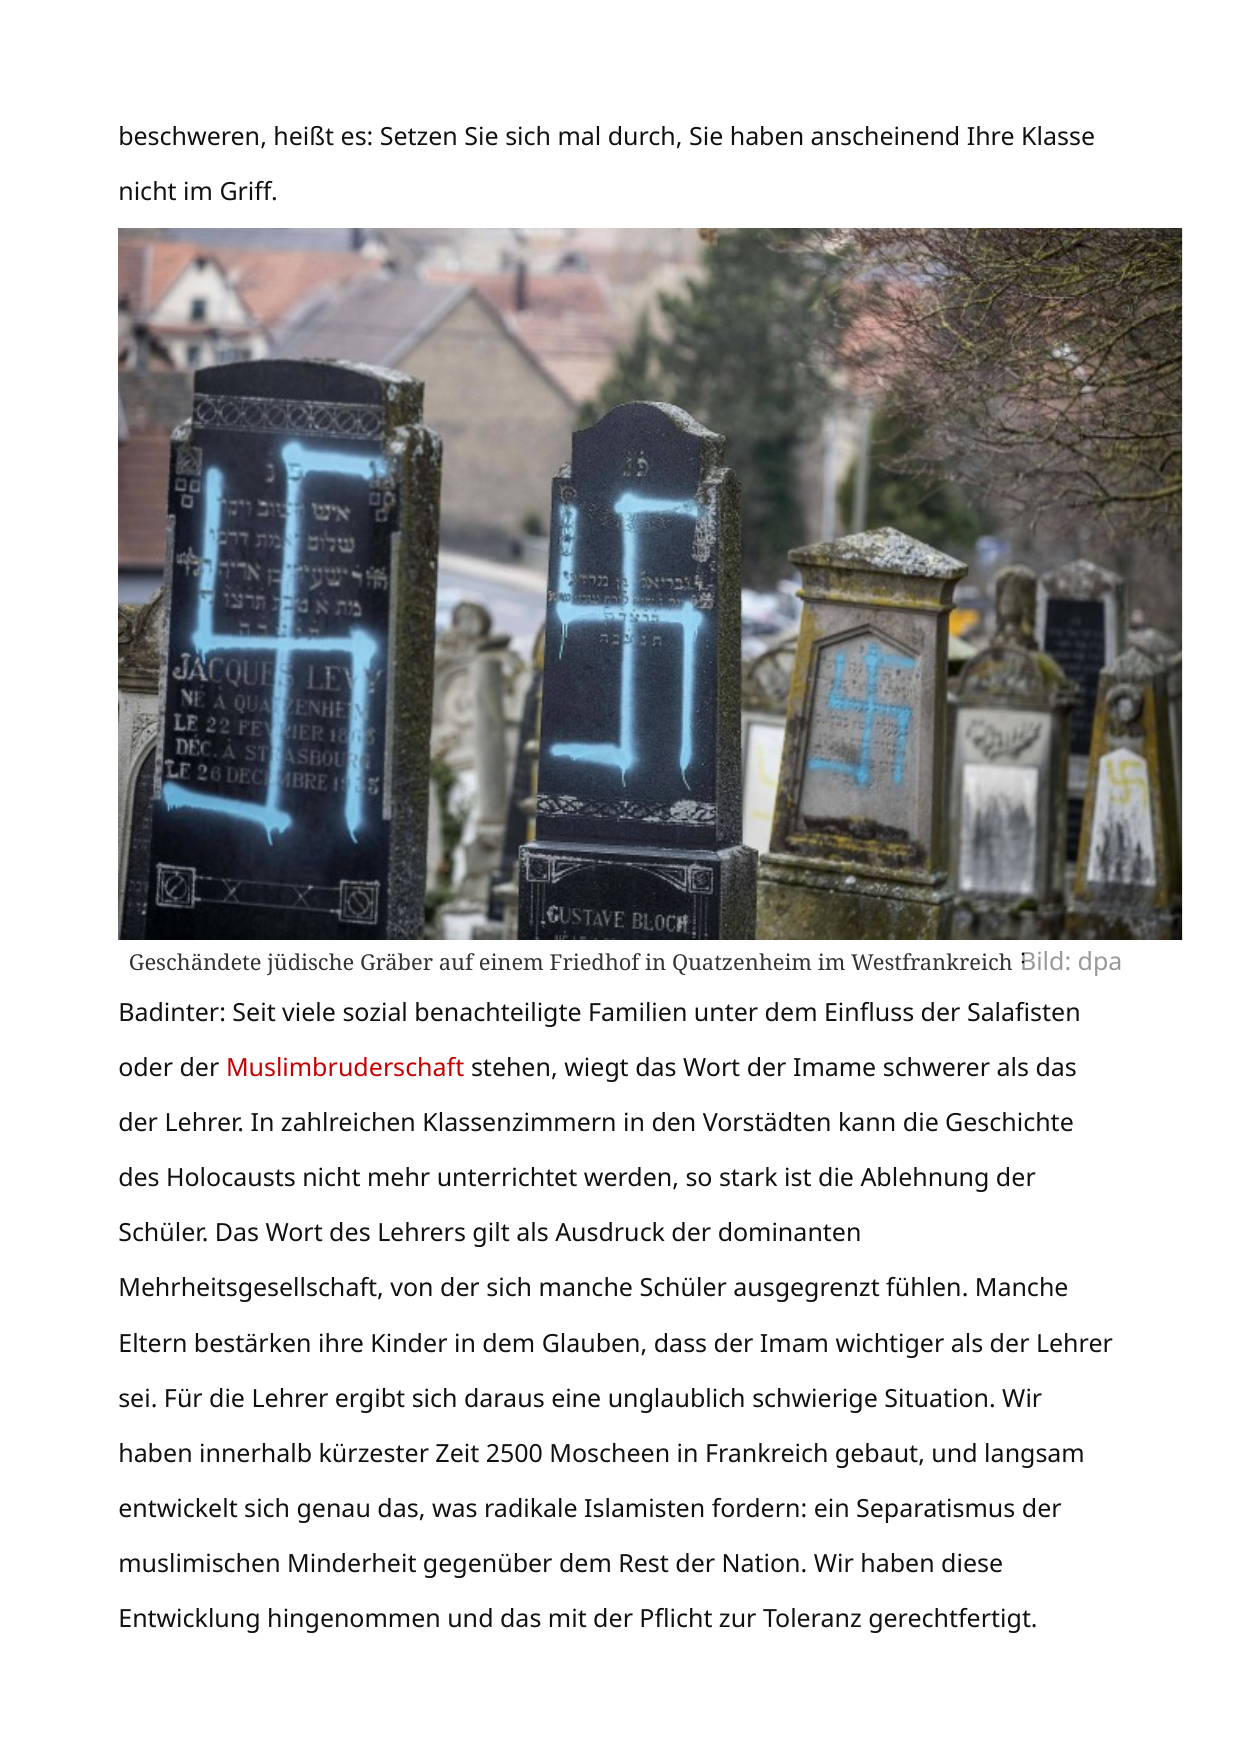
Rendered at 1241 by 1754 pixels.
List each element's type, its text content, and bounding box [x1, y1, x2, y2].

text Badinter: Seit viele sozial benachteiligte Familien unter dem Einfluss der Salafisten oder der Muslimbruderschaft stehen, wiegt das Wort der Imame schwerer als das der Lehrer. In zahlreichen Klassenzimmern in den Vorstädten kann die Geschichte des Holocausts nicht mehr unterrichtet werden, so stark ist die Ablehnung der Schüler. Das Wort des Lehrers gilt als Ausdruck der dominanten Mehrheitsgesellschaft, von der sich manche Schüler ausgegrenzt fühlen. Manche Eltern bestärken ihre Kinder in dem Glauben, dass der Imam wichtiger als der Lehrer sei. Für die Lehrer ergibt sich daraus eine unglaublich schwierige Situation. Wir haben innerhalb kürzester Zeit 2500 Moscheen in Frankreich gebaut, und langsam entwickelt sich genau das, was radikale Islamisten fordern: ein Separatismus der muslimischen Minderheit gegenüber dem Rest der Nation. Wir haben diese Entwicklung hingenommen und das mit der Pflicht zur Toleranz gerechtfertigt. [118, 994, 1122, 1635]
picture [118, 228, 1183, 940]
text Geschändete jüdische Gräber auf einem Friedhof in Quatzenheim im Westfrankreich Bild: dpa [118, 943, 1122, 978]
text beschweren, heißt es: Setzen Sie sich mal durch, Sie haben anscheinend Ihre Klasse nicht im Griff. [118, 118, 1122, 207]
